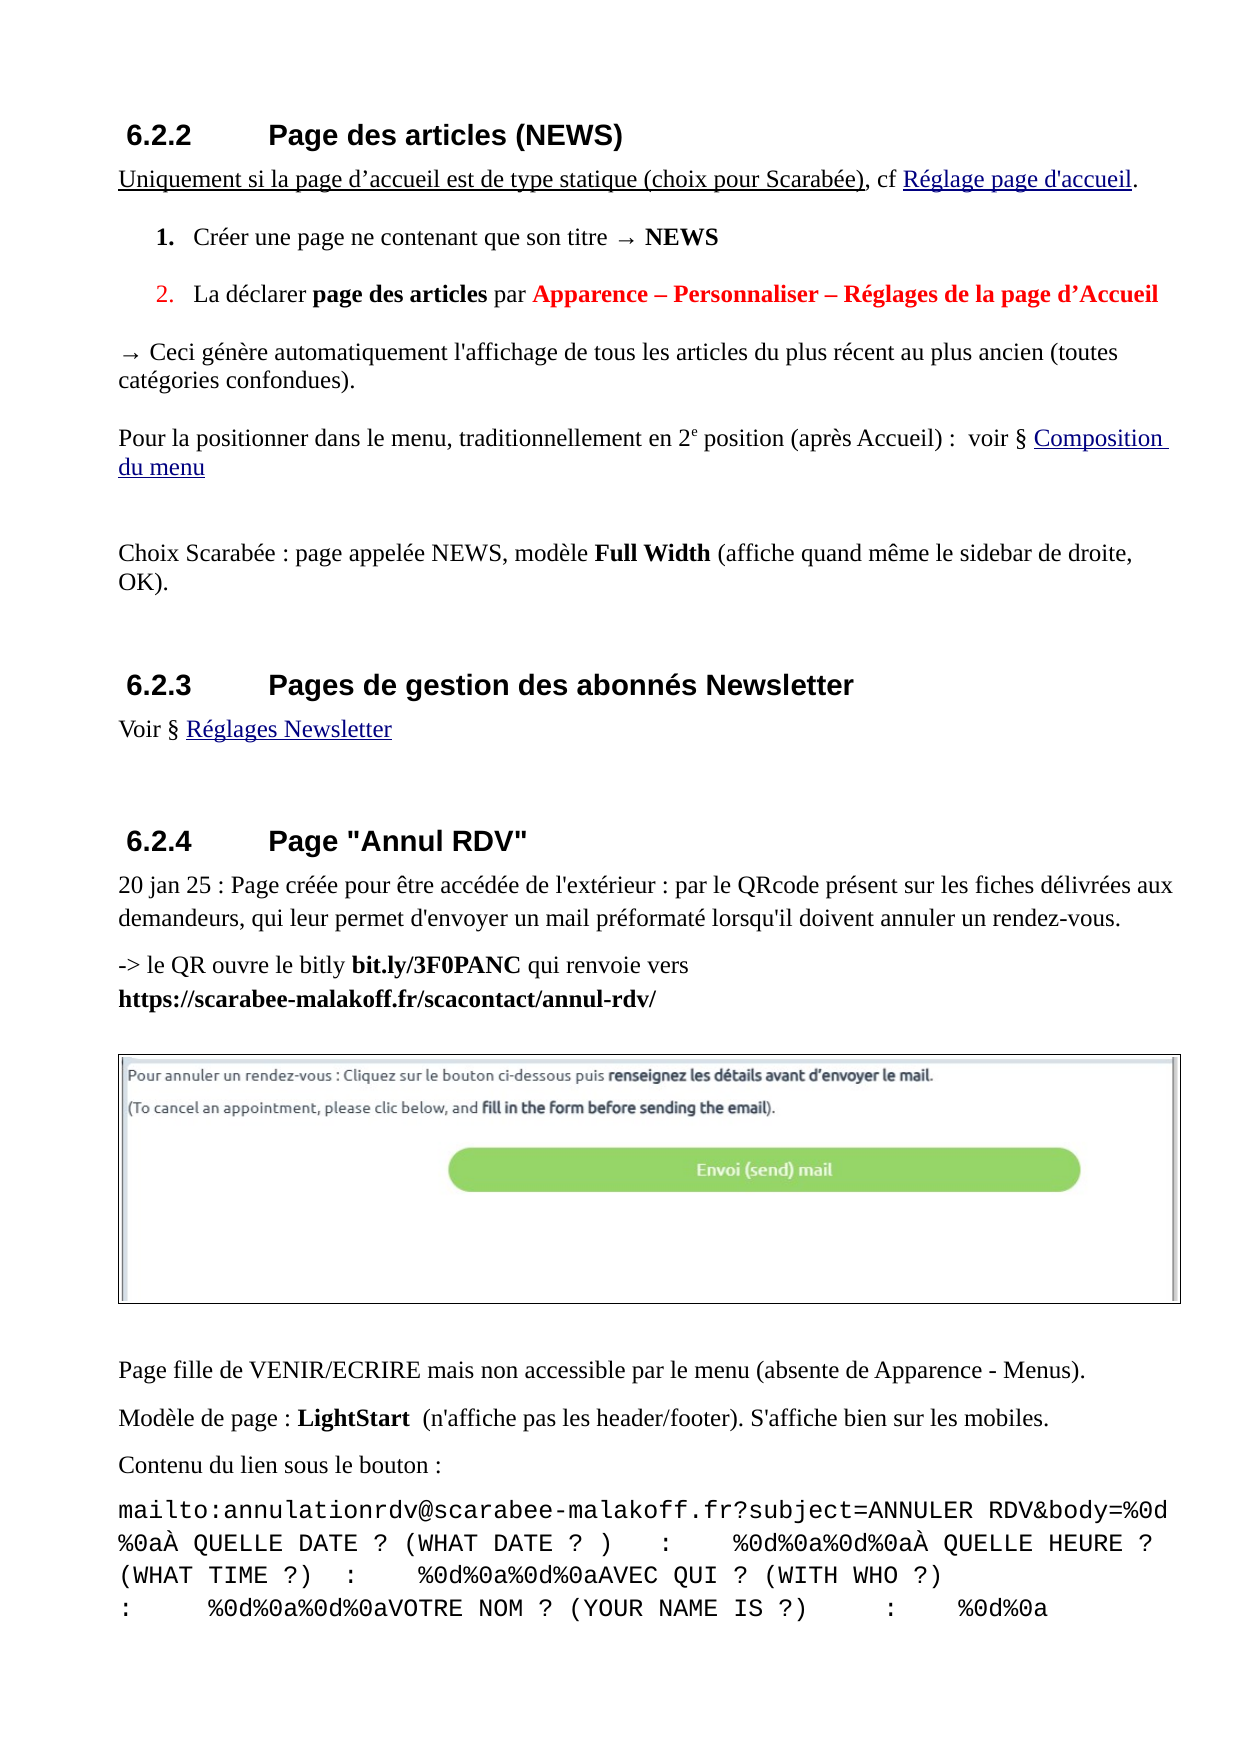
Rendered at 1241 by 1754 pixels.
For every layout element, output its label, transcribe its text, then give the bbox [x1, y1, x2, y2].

picture [121, 1057, 1178, 1301]
text -> le QR ouvre le bitly bit.ly/3F0PANC qui renvoie vers https://scarabee-malakoff.fr/scacontact/annul-rdv/ [118, 951, 1181, 1012]
text → Ceci génère automatiquement l'affichage de tous les articles du plus récent au plus ancien (toutes catégories confondues). [118, 337, 1181, 394]
text Pour la positionner dans le menu, traditionnellement en 2e position (après Accueil) : voir § Composition du menu [118, 423, 1181, 481]
text Page fille de VENIR/ECRIRE mais non accessible par le menu (absente de Apparence - Menus). [118, 1355, 1181, 1384]
text Choix Scarabée : page appelée NEWS, modèle Full Width (affiche quand même le sidebar de droite, OK). [118, 538, 1181, 596]
text Contenu du lien sous le bouton : [118, 1450, 1181, 1479]
subtitle Page "Annul RDV" [118, 824, 1181, 857]
list La déclarer page des articles par Apparence – Personnaliser – Réglages de la page d’Accueil [156, 279, 1181, 308]
text Modèle de page : LightStart (n'affiche pas les header/footer). S'affiche bien sur les mobiles. [118, 1403, 1181, 1431]
text Uniquement si la page d’accueil est de type statique (choix pour Scarabée), cf Réglage page d'accueil. [118, 164, 1181, 193]
subtitle Page des articles (NEWS) [118, 118, 1181, 152]
text Voir § Réglages Newsletter [118, 714, 1181, 743]
text mailto:annulationrdv@scarabee-malakoff.fr?subject=ANNULER RDV&body=%0d%0aÀ QUELLE DATE ? (WHAT DATE ? ) : %0d%0a%0d%0aÀ QUELLE HEURE ? (WHAT TIME ?) : %0d%0a%0d%0aAVEC QUI ? (WITH WHO ?) : %0d%0a%0d%0aVOTRE NOM ? (YOUR NAME IS ?) : %0d%0a [118, 1498, 1181, 1624]
text 20 jan 25 : Page créée pour être accédée de l'extérieur : par le QRcode présent sur les fiches délivrées aux demandeurs, qui leur permet d'envoyer un mail préformaté lorsqu'il doivent annuler un rendez-vous. [118, 870, 1181, 932]
list Créer une page ne contenant que son titre → NEWS [156, 222, 1181, 251]
subtitle Pages de gestion des abonnés Newsletter [118, 668, 1181, 701]
